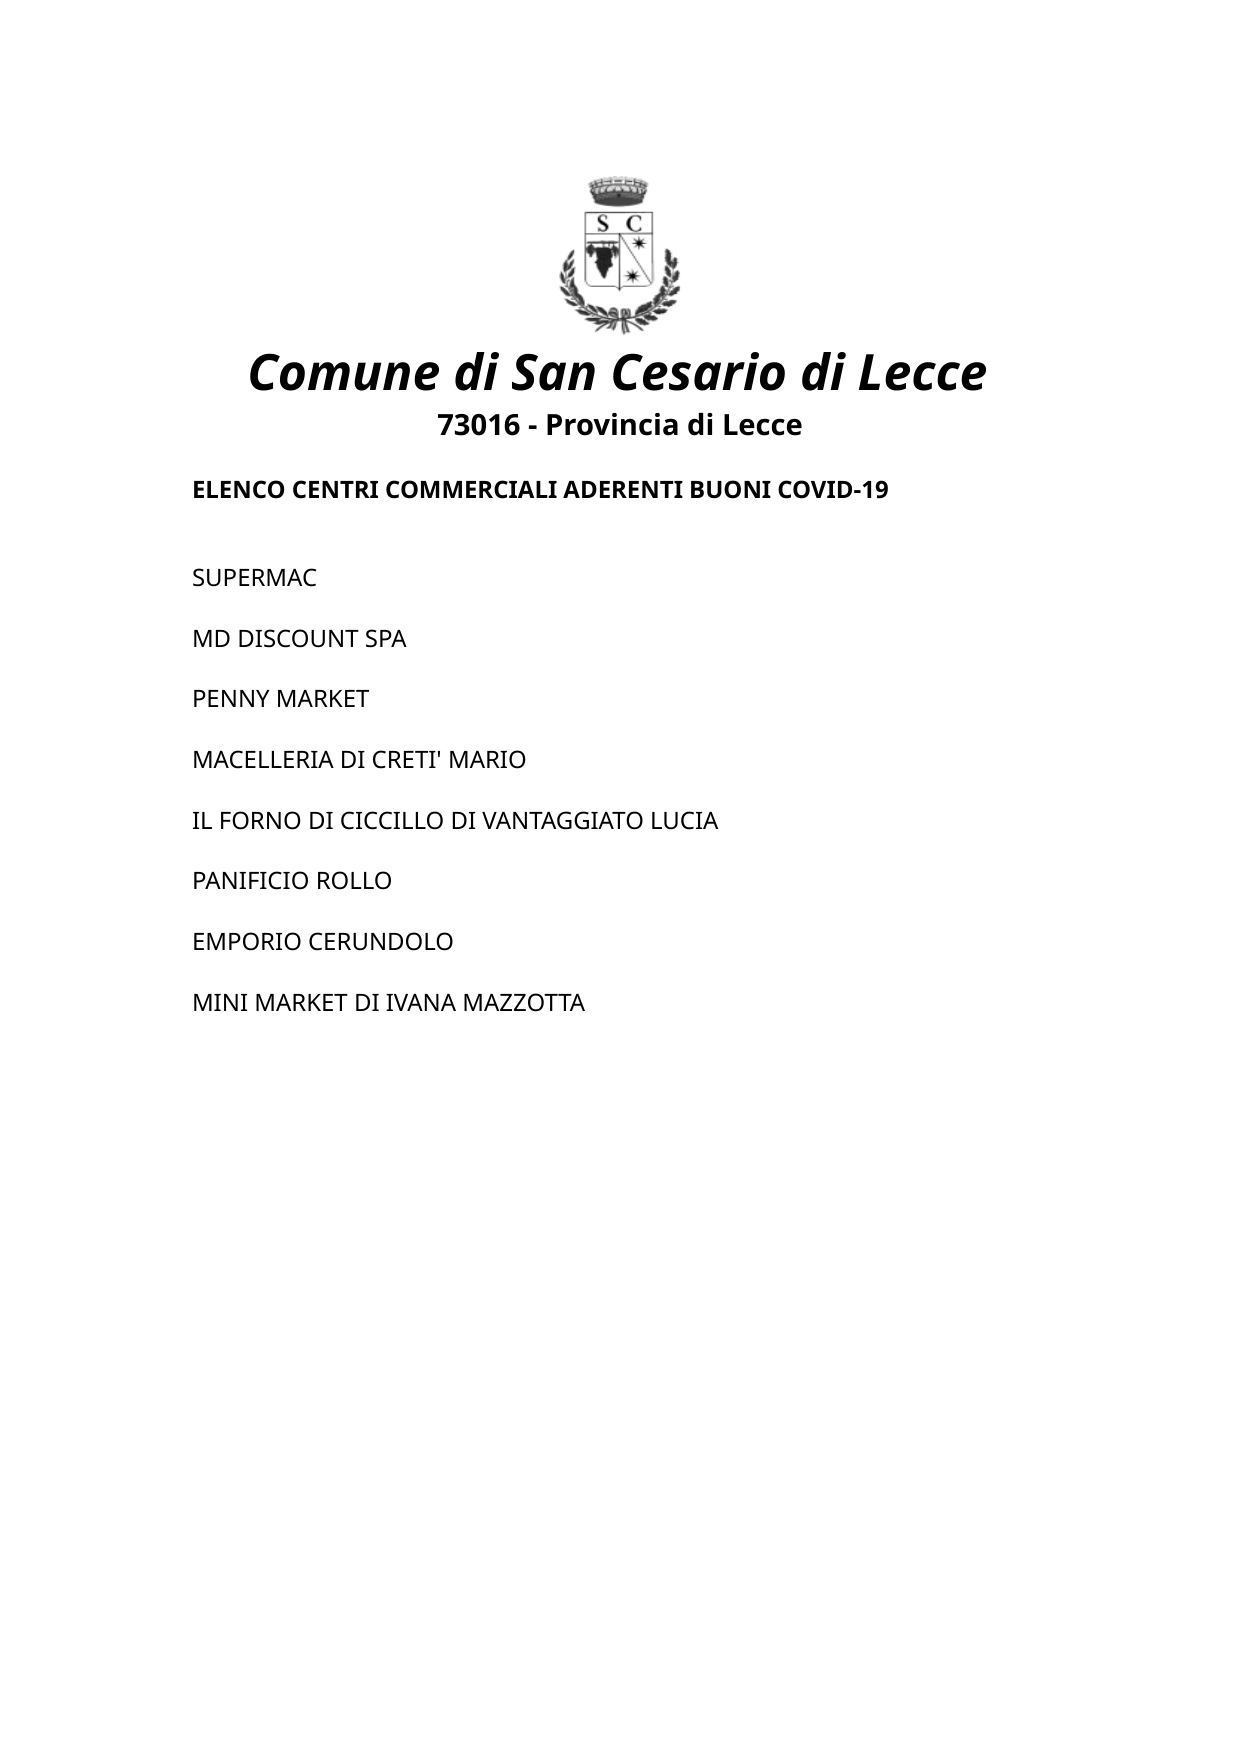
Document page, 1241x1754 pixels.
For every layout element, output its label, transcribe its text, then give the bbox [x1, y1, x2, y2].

text MD DISCOUNT SPA [118, 622, 1122, 654]
text 73016 - Provincia di Lecce [118, 405, 1122, 444]
text Comune di San Cesario di Lecce [118, 337, 1122, 405]
text PENNY MARKET [118, 682, 1122, 715]
text ELENCO CENTRI COMMERCIALI ADERENTI BUONI COVID-19 [118, 472, 1122, 505]
text PANIFICIO ROLLO [118, 864, 1122, 897]
text SUPERMAC [118, 561, 1122, 594]
text IL FORNO DI CICCILLO DI VANTAGGIATO LUCIA [118, 803, 1122, 836]
text MINI MARKET DI IVANA MAZZOTTA [118, 985, 1122, 1018]
text MACELLERIA DI CRETI' MARIO [118, 743, 1122, 776]
text EMPORIO CERUNDOLO [118, 925, 1122, 957]
